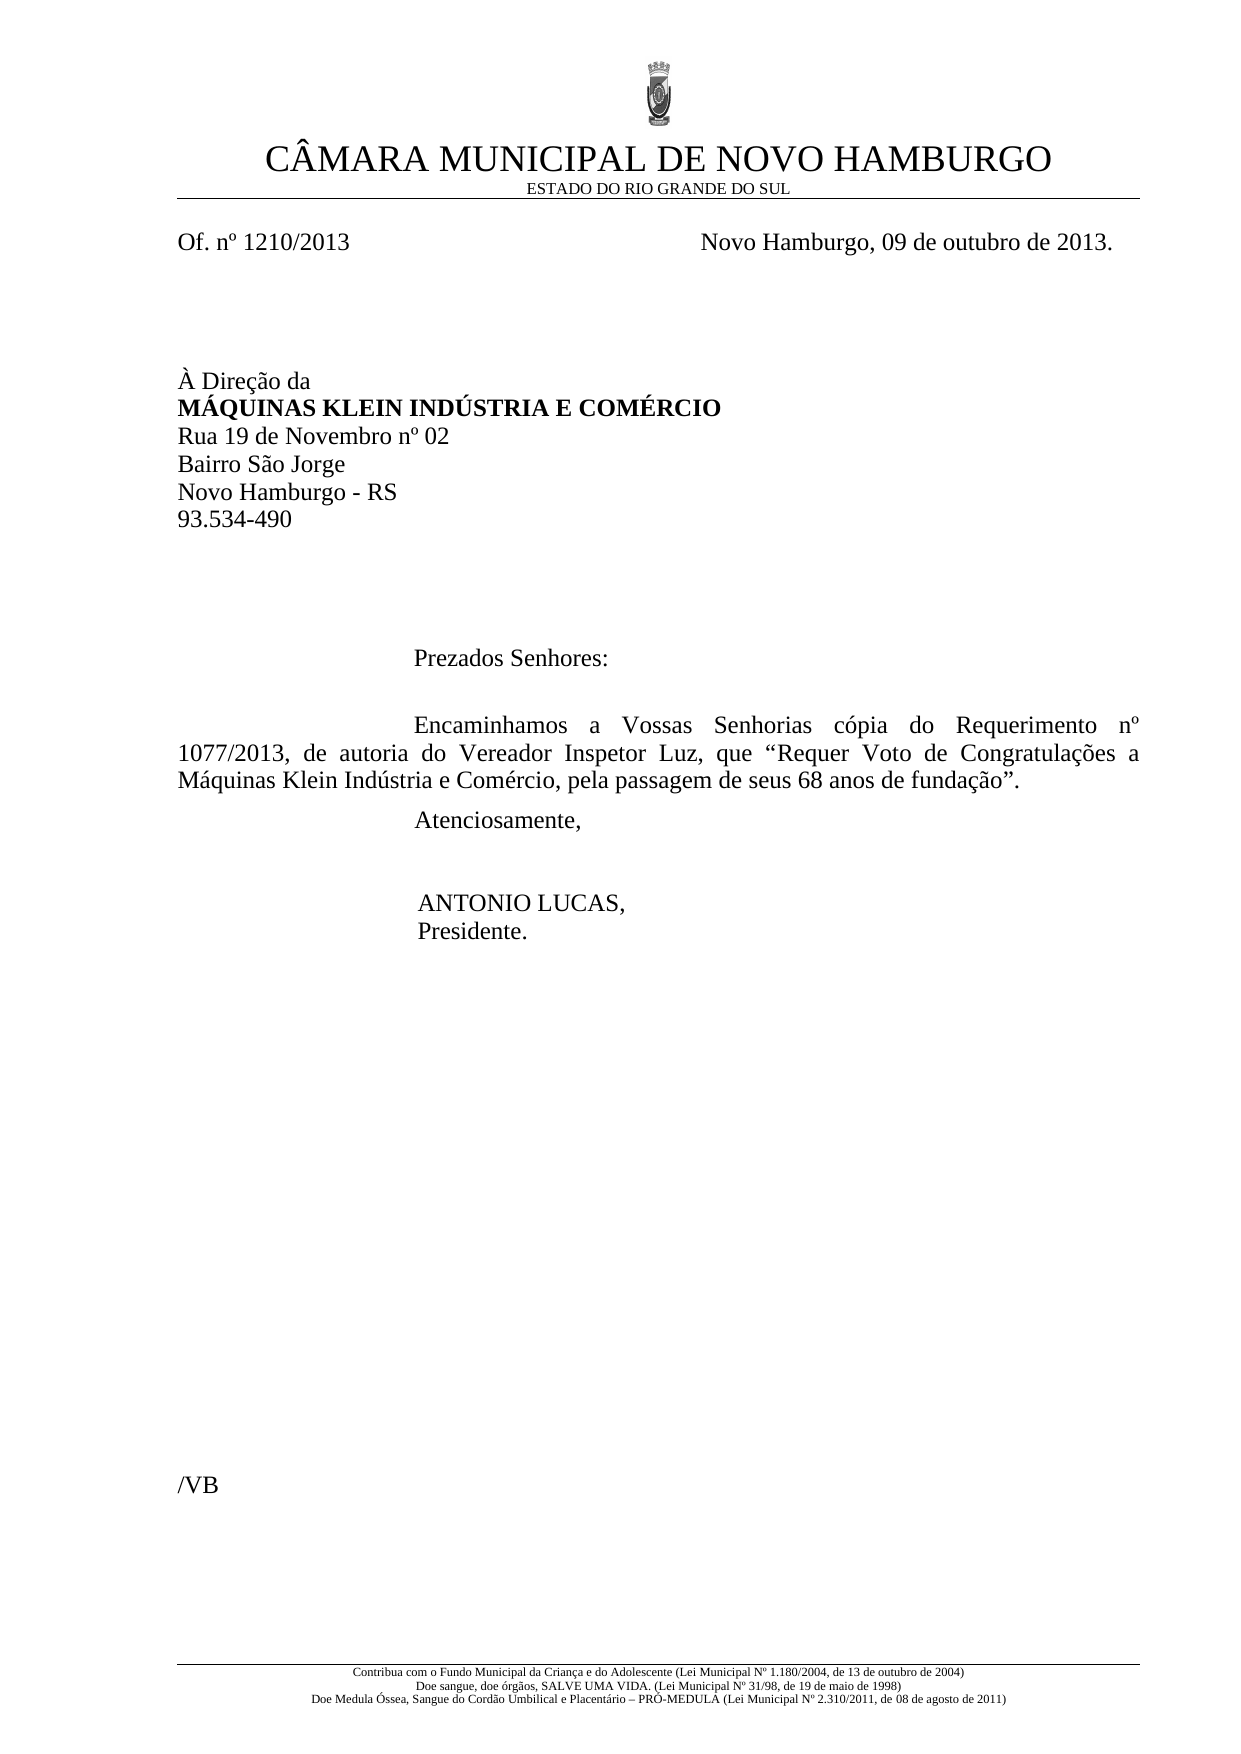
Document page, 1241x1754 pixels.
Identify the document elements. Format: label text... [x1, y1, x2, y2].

text Presidente. [177, 917, 1140, 944]
text ANTONIO LUCAS, [177, 889, 1140, 917]
text 93.534-490 [177, 505, 1140, 533]
text Novo Hamburgo - RS [177, 478, 1140, 505]
text MÁQUINAS KLEIN INDÚSTRIA E COMÉRCIO [177, 394, 1140, 422]
text Prezados Senhores: [177, 644, 1140, 672]
text Of. nº 1210/2013 Novo Hamburgo, 09 de outubro de 2013. [177, 228, 1140, 256]
text Bairro São Jorge [177, 450, 1140, 478]
text Atenciosamente, [414, 806, 1140, 834]
text /VB [177, 1471, 1140, 1499]
text Encaminhamos a Vossas Senhorias cópia do Requerimento nº 1077/2013, de autoria do Vereador Inspetor Luz, que “Requer Voto de Congratulações a Máquinas Klein Indústria e Comércio, pela passagem de seus 68 anos de fundação”. [177, 711, 1140, 794]
text Rua 19 de Novembro nº 02 [177, 422, 1140, 450]
text À Direção da [177, 367, 1140, 394]
